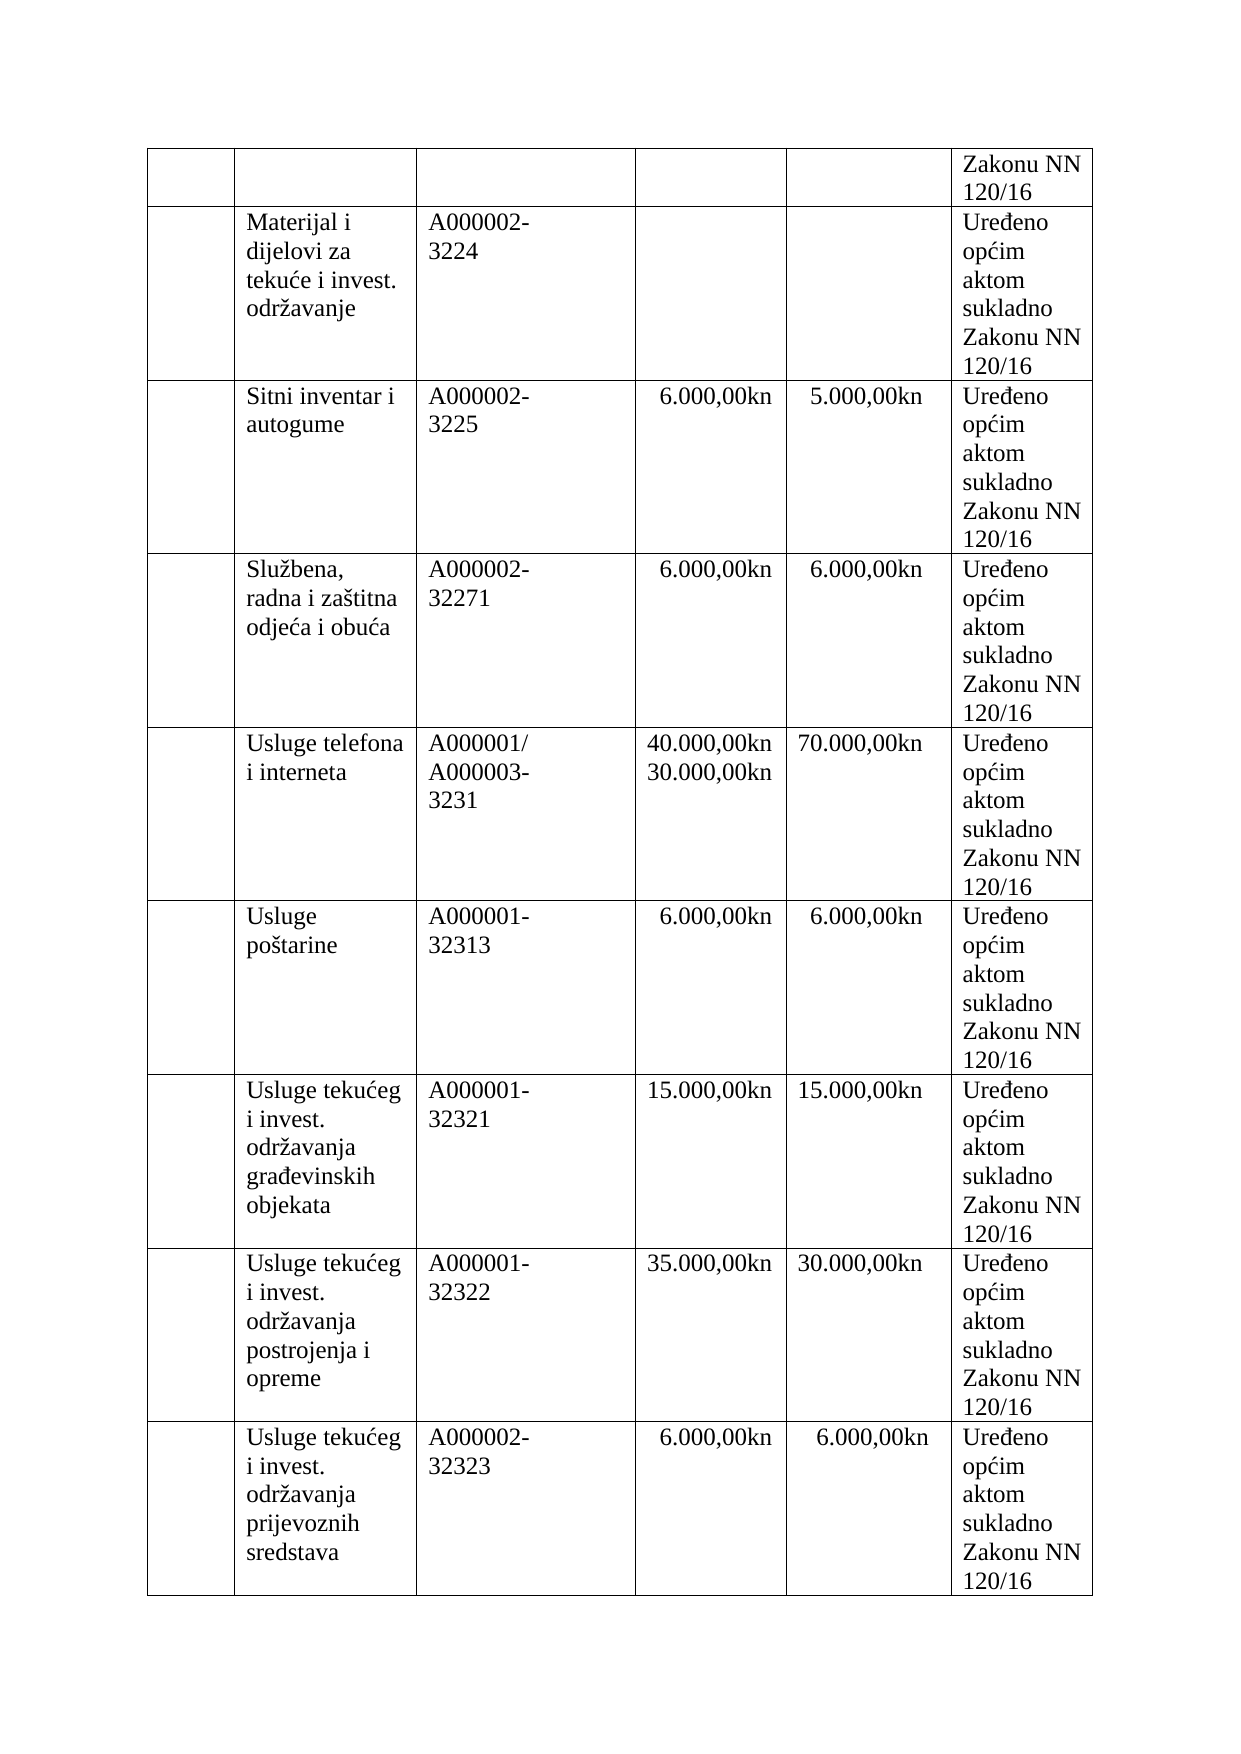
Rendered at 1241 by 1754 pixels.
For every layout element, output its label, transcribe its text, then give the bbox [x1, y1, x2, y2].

table_cell A000001- 32321 [417, 1075, 635, 1247]
table_cell [787, 207, 951, 380]
table_cell A000001/A000003- 3231 [417, 728, 635, 900]
table_cell [148, 901, 234, 1074]
table_cell 5.000,00kn [787, 381, 951, 553]
table_cell 70.000,00kn [787, 728, 951, 900]
table_cell Uređeno općim aktom sukladno Zakonu NN 120/16 [952, 1249, 1092, 1421]
table_cell A000002- 32323 [417, 1422, 635, 1594]
table_cell [148, 554, 234, 727]
table_cell 30.000,00kn [787, 1249, 951, 1421]
table_cell [636, 207, 786, 380]
table_cell Materijal i dijelovi za tekuće i invest. održavanje [235, 207, 416, 380]
table_cell A000002- 32271 [417, 554, 635, 727]
table_cell A000002- 3225 [417, 381, 635, 553]
table_cell Usluge poštarine [235, 901, 416, 1074]
table_cell Uređeno općim aktom sukladno Zakonu NN 120/16 [952, 381, 1092, 553]
table_cell Uređeno općim aktom sukladno Zakonu NN 120/16 [952, 1075, 1092, 1247]
table_cell Uređeno općim aktom sukladno Zakonu NN 120/16 [952, 207, 1092, 380]
table_cell [636, 149, 786, 206]
table_cell 6.000,00kn [787, 901, 951, 1074]
table_cell 6.000,00kn [787, 554, 951, 727]
table_cell 35.000,00kn [636, 1249, 786, 1421]
table_cell 15.000,00kn [636, 1075, 786, 1247]
table_cell Usluge tekućeg i invest. održavanja prijevoznih sredstava [235, 1422, 416, 1594]
table_cell Uređeno općim aktom sukladno Zakonu NN 120/16 [952, 1422, 1092, 1594]
table_cell [148, 728, 234, 900]
table_cell [148, 1075, 234, 1247]
table_cell Usluge telefona i interneta [235, 728, 416, 900]
table_cell A000002- 3224 [417, 207, 635, 380]
table_cell 6.000,00kn [636, 381, 786, 553]
table_cell A000001- 32313 [417, 901, 635, 1074]
table_cell 40.000,00kn 30.000,00kn [636, 728, 786, 900]
table_cell Službena, radna i zaštitna odjeća i obuća [235, 554, 416, 727]
table_cell [148, 207, 234, 380]
table_cell Uređeno općim aktom sukladno Zakonu NN 120/16 [952, 901, 1092, 1074]
table_cell [417, 149, 635, 206]
table_cell 6.000,00kn [636, 1422, 786, 1594]
table_cell 6.000,00kn [636, 554, 786, 727]
table_cell [148, 149, 234, 206]
table_cell 15.000,00kn [787, 1075, 951, 1247]
table_cell Uređeno općim aktom sukladno Zakonu NN 120/16 [952, 728, 1092, 900]
table_cell Uređeno općim aktom sukladno Zakonu NN 120/16 [952, 554, 1092, 727]
table_cell 6.000,00kn [787, 1422, 951, 1594]
table_cell [148, 381, 234, 553]
table_cell Usluge tekućeg i invest. održavanja postrojenja i opreme [235, 1249, 416, 1421]
table_cell [235, 149, 416, 206]
table_cell [148, 1249, 234, 1421]
table_cell Zakonu NN 120/16 [952, 149, 1092, 206]
table_cell Usluge tekućeg i invest. održavanja građevinskih objekata [235, 1075, 416, 1247]
table_cell [787, 149, 951, 206]
table_cell [148, 1422, 234, 1594]
table_cell 6.000,00kn [636, 901, 786, 1074]
table_cell A000001- 32322 [417, 1249, 635, 1421]
table_cell Sitni inventar i autogume [235, 381, 416, 553]
